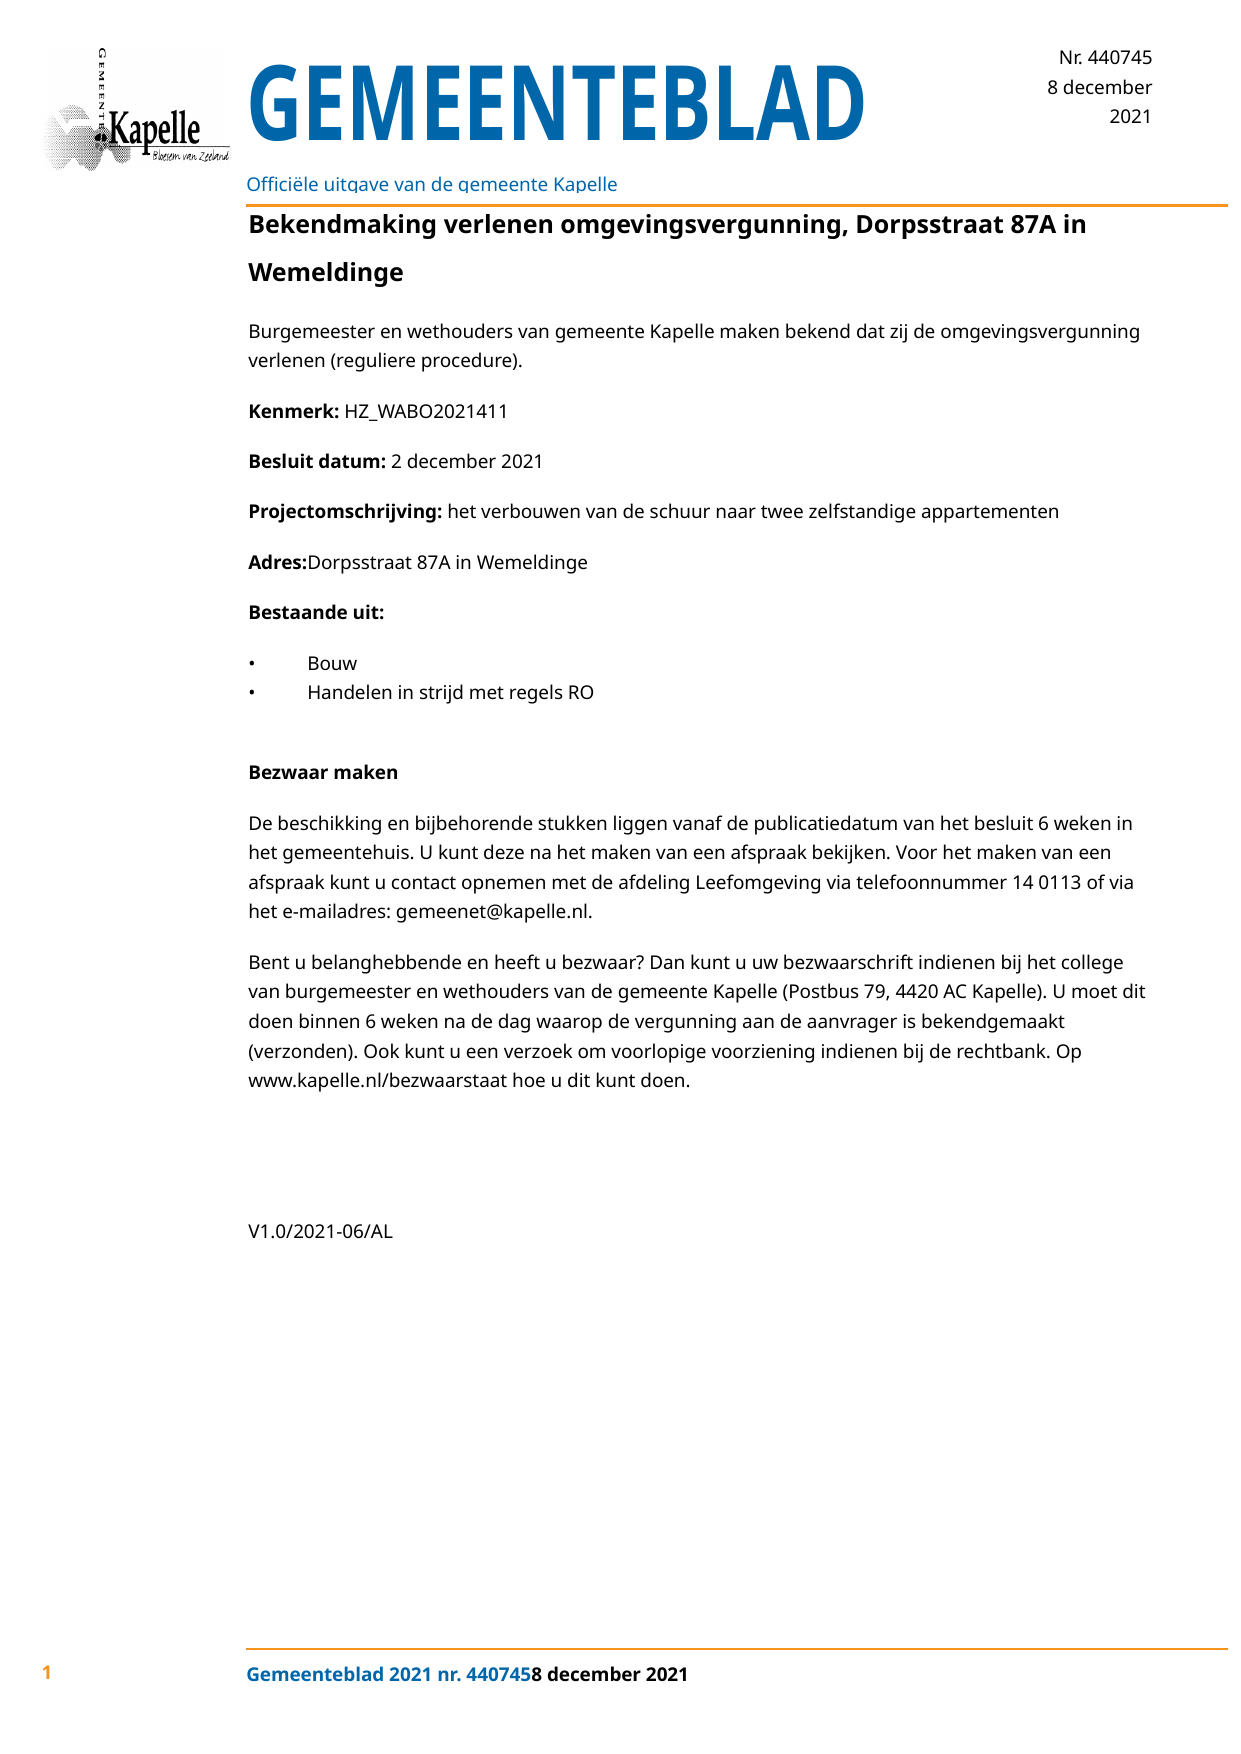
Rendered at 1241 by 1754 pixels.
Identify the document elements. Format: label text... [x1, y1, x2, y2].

list Bouw [248, 650, 1152, 676]
text Bent u belanghebbende en heeft u bezwaar? Dan kunt u uw bezwaarschrift indienen bij het college van burgemeester en wethouders van de gemeente Kapelle (Postbus 79, 4420 AC Kapelle). U moet dit doen binnen 6 weken na de dag waarop de vergunning aan de aanvrager is bekendgemaakt (verzonden). Ook kunt u een verzoek om voorlopige voorziening indienen bij de rechtbank. Op www.kapelle.nl/bezwaarstaat hoe u dit kunt doen. [248, 949, 1152, 1093]
text De beschikking en bijbehorende stukken liggen vanaf de publicatiedatum van het besluit 6 weken in het gemeentehuis. U kunt deze na het maken van een afspraak bekijken. Voor het maken van een afspraak kunt u contact opnemen met de afdeling Leefomgeving via telefoonnummer 14 0113 of via het e-mailadres: gemeenet@kapelle.nl. [248, 810, 1152, 924]
text V1.0/2021-06/AL [248, 1219, 1152, 1244]
text Bezwaar maken [248, 759, 1152, 785]
text Besluit datum: 2 december 2021 [248, 448, 1152, 474]
text Bekendmaking verlenen omgevingsvergunning, Dorpsstraat 87A in Wemeldinge [248, 207, 1152, 288]
text Bestaande uit: [248, 599, 1152, 625]
list Handelen in strijd met regels RO [248, 679, 1152, 705]
text Projectomschrijving: het verbouwen van de schuur naar twee zelfstandige appartementen [248, 499, 1152, 524]
text Burgemeester en wethouders van gemeente Kapelle maken bekend dat zij de omgevingsvergunning verlenen (reguliere procedure). [248, 318, 1152, 373]
text Adres:Dorpsstraat 87A in Wemeldinge [248, 549, 1152, 575]
text Kenmerk: HZ_WABO2021411 [248, 398, 1152, 424]
picture [41, 47, 231, 172]
